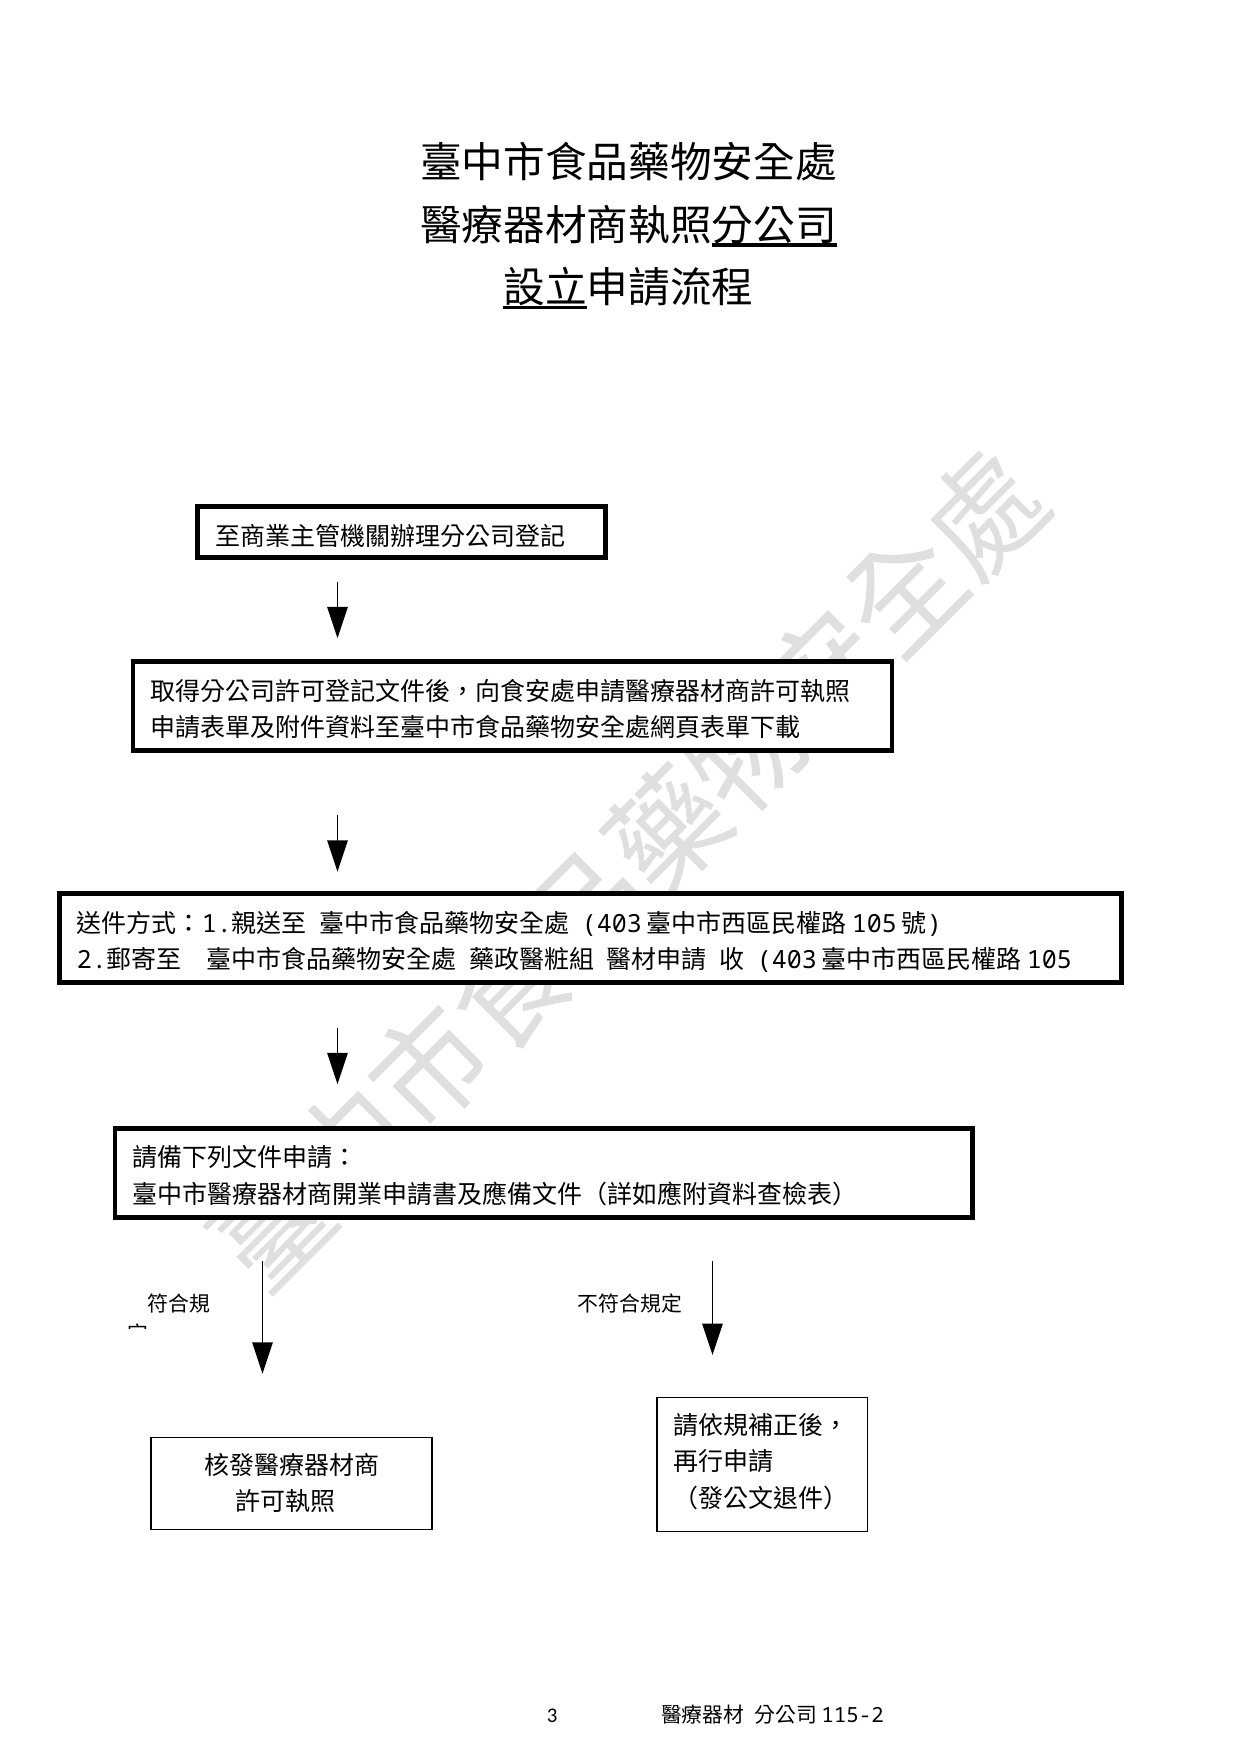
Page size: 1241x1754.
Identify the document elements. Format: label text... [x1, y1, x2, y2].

text 臺中市醫療器材商開業申請書及應備文件（詳如應附資料查檢表） [132, 1174, 955, 1207]
text 醫療器材商執照分公司 [75, 180, 1181, 243]
text 至商業主管機關辦理分公司登記 [215, 516, 588, 548]
text 不符合規定 [577, 1287, 693, 1318]
text 請備下列文件申請： [132, 1138, 955, 1174]
text 核發醫療器材商 許可執照 [167, 1446, 416, 1518]
text 取得分公司許可登記文件後，向食安處申請醫療器材商許可執照 申請表單及附件資料至臺中市食品藥物安全處網頁表單下載 [150, 672, 875, 741]
text 再行申請 [673, 1442, 852, 1478]
text 設立申請流程 [75, 243, 1181, 305]
text （發公文退件） [673, 1478, 852, 1514]
text 符合規定 [127, 1287, 229, 1329]
text 2.郵寄至 臺中市食品藥物安全處 藥政醫粧組 醫材申請 收 (403臺中市西區民權路105號) [77, 940, 1104, 973]
text 請依規補正後， [673, 1406, 852, 1442]
text 送件方式：1.親送至 臺中市食品藥物安全處 (403臺中市西區民權路105號) [77, 903, 1104, 940]
text 臺中市食品藥物安全處 [75, 118, 1181, 180]
